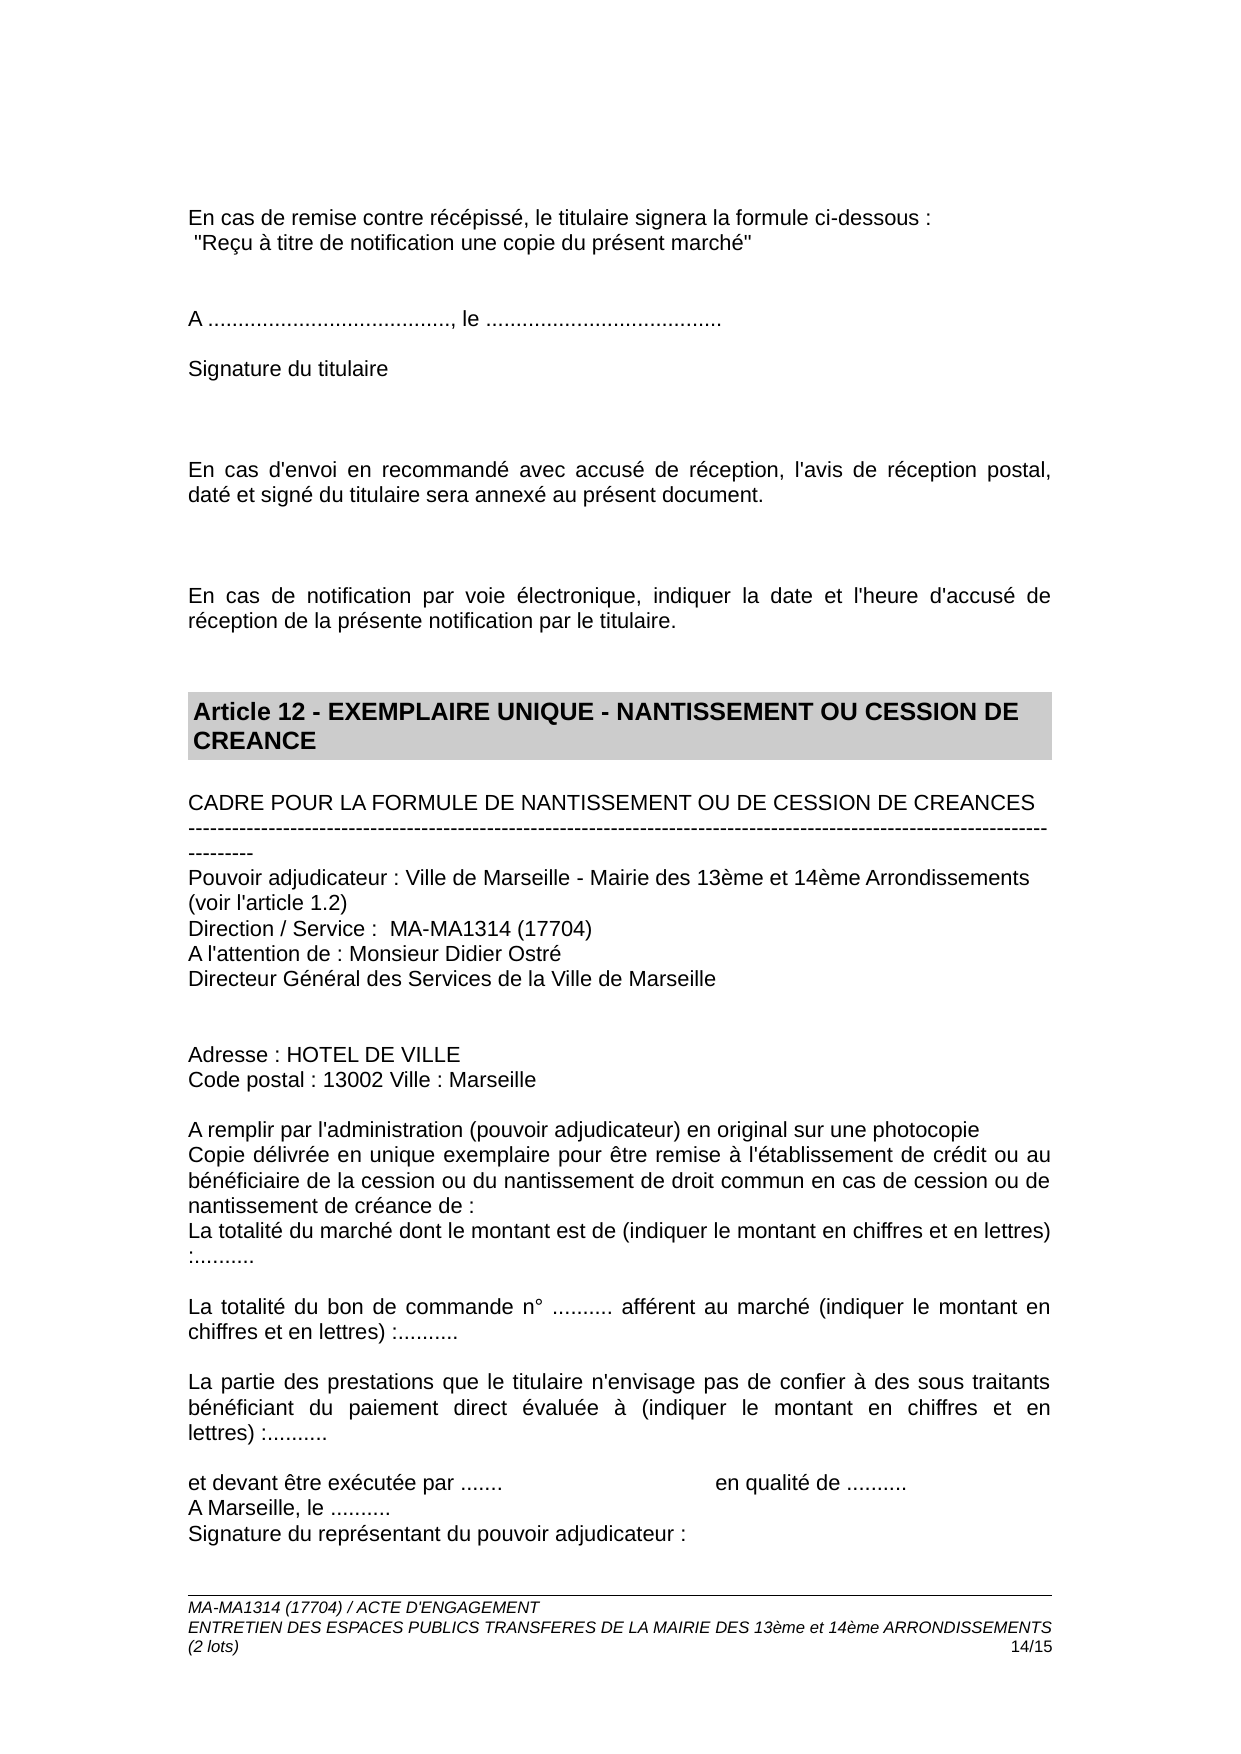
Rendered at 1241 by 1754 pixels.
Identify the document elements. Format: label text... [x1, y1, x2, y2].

text "Reçu à titre de notification une copie du présent marché" [188, 230, 1052, 255]
text A remplir par l'administration (pouvoir adjudicateur) en original sur une photocopie [188, 1117, 1052, 1142]
text En cas d'envoi en recommandé avec accusé de réception, l'avis de réception postal, daté et signé du titulaire sera annexé au présent document. [188, 457, 1052, 507]
text A Marseille, le .......... [188, 1495, 1052, 1520]
text La totalité du marché dont le montant est de (indiquer le montant en chiffres et en lettres) :.......... [188, 1218, 1052, 1268]
text A l'attention de : Monsieur Didier Ostré [188, 941, 1052, 966]
text CADRE POUR LA FORMULE DE NANTISSEMENT OU DE CESSION DE CREANCES [188, 789, 1052, 814]
text La totalité du bon de commande n° .......... afférent au marché (indiquer le montant en chiffres et en lettres) :.......... [188, 1293, 1052, 1344]
text Direction / Service : MA-MA1314 (17704) [188, 915, 1052, 941]
text Copie délivrée en unique exemplaire pour être remise à l'établissement de crédit ou au bénéficiaire de la cession ou du nantissement de droit commun en cas de cession ou de nantissement de créance de : [188, 1142, 1052, 1218]
text Directeur Général des Services de la Ville de Marseille [188, 966, 1052, 991]
subtitle EXEMPLAIRE UNIQUE - NANTISSEMENT OU CESSION DE CREANCE [190, 695, 1050, 758]
text Code postal : 13002 Ville : Marseille [188, 1067, 1052, 1092]
text et devant être exécutée par ....... en qualité de .......... [188, 1470, 1052, 1495]
text En cas de remise contre récépissé, le titulaire signera la formule ci-dessous : [188, 204, 1052, 230]
text La partie des prestations que le titulaire n'envisage pas de confier à des sous traitants bénéficiant du paiement direct évaluée à (indiquer le montant en chiffres et en lettres) :.......... [188, 1369, 1052, 1445]
text Pouvoir adjudicateur : Ville de Marseille - Mairie des 13ème et 14ème Arrondissements [188, 865, 1052, 890]
text A ........................................, le ....................................... [188, 305, 1052, 331]
text ------------------------------------------------------------------------------------------------------------------------------- [188, 814, 1052, 865]
text En cas de notification par voie électronique, indiquer la date et l'heure d'accusé de réception de la présente notification par le titulaire. [188, 583, 1052, 633]
text (voir l'article 1.2) [188, 890, 1052, 915]
text Adresse : HOTEL DE VILLE [188, 1041, 1052, 1067]
text Signature du titulaire [188, 356, 1052, 381]
text Signature du représentant du pouvoir adjudicateur : [188, 1520, 1052, 1546]
